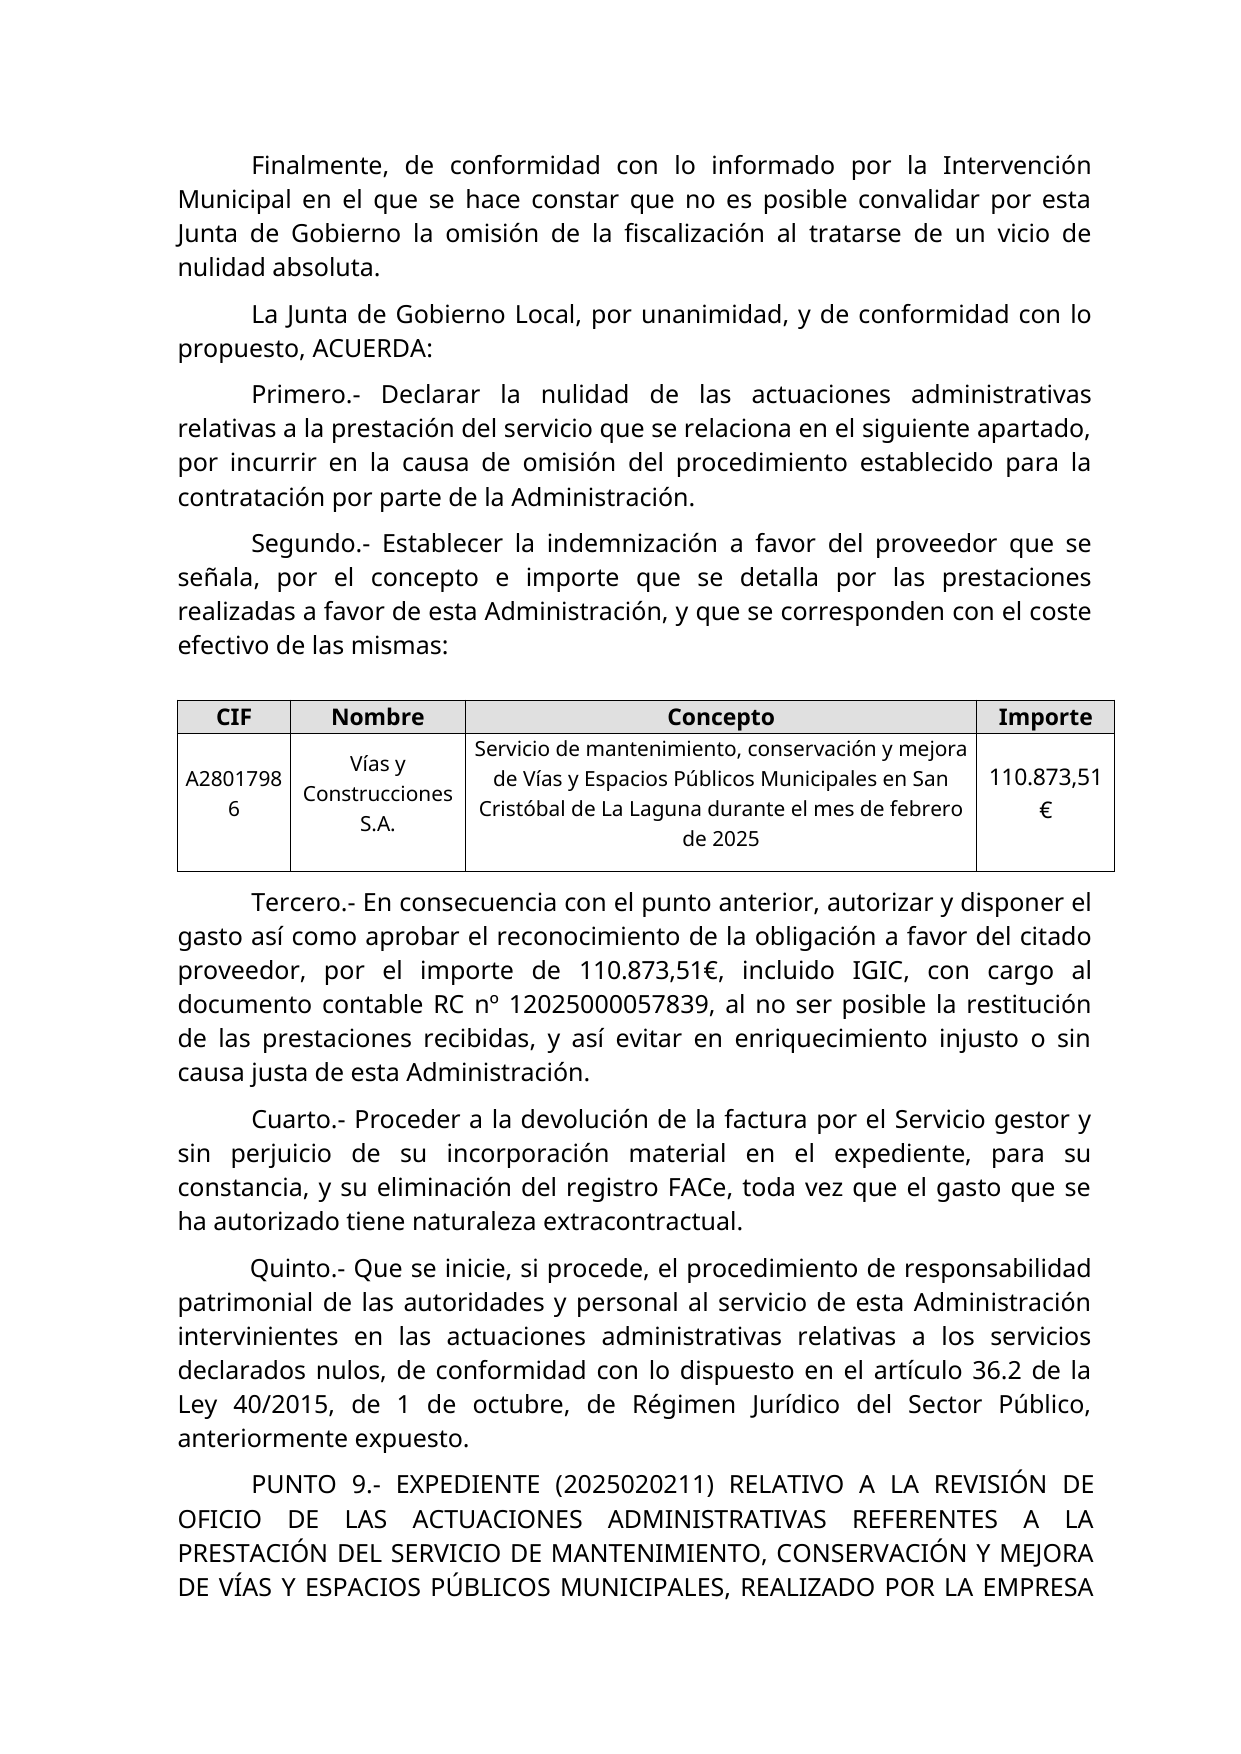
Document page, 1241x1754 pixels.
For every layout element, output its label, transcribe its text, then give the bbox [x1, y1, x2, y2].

text Segundo.- Establecer la indemnización a favor del proveedor que se señala, por el concepto e importe que se detalla por las prestaciones realizadas a favor de esta Administración, y que se corresponden con el coste efectivo de las mismas: [177, 526, 1093, 662]
text Finalmente, de conformidad con lo informado por la Intervención Municipal en el que se hace constar que no es posible convalidar por esta Junta de Gobierno la omisión de la fiscalización al tratarse de un vicio de nulidad absoluta. [177, 148, 1093, 284]
table_cell A28017986 [178, 734, 290, 871]
text Primero.- Declarar la nulidad de las actuaciones administrativas relativas a la prestación del servicio que se relaciona en el siguiente apartado, por incurrir en la causa de omisión del procedimiento establecido para la contratación por parte de la Administración. [177, 377, 1093, 513]
table_header Nombre [291, 701, 465, 733]
table_cell Vías y Construcciones S.A. [291, 734, 465, 871]
table_cell 110.873,51 € [977, 734, 1114, 871]
table_header Concepto [466, 701, 976, 733]
text Cuarto.- Proceder a la devolución de la factura por el Servicio gestor y sin perjuicio de su incorporación material en el expediente, para su constancia, y su eliminación del registro FACe, toda vez que el gasto que se ha autorizado tiene naturaleza extracontractual. [177, 1102, 1093, 1238]
text PUNTO 9.- EXPEDIENTE (2025020211) RELATIVO A LA REVISIÓN DE OFICIO DE LAS ACTUACIONES ADMINISTRATIVAS REFERENTES A LA PRESTACIÓN DEL SERVICIO DE MANTENIMIENTO, CONSERVACIÓN Y MEJORA DE VÍAS Y ESPACIOS PÚBLICOS MUNICIPALES, REALIZADO POR LA EMPRESA [177, 1467, 1095, 1603]
text La Junta de Gobierno Local, por unanimidad, y de conformidad con lo propuesto, ACUERDA: [177, 296, 1093, 364]
table_header Importe [977, 701, 1114, 733]
text Tercero.- En consecuencia con el punto anterior, autorizar y disponer el gasto así como aprobar el reconocimiento de la obligación a favor del citado proveedor, por el importe de 110.873,51€, incluido IGIC, con cargo al documento contable RC nº 12025000057839, al no ser posible la restitución de las prestaciones recibidas, y así evitar en enriquecimiento injusto o sin causa justa de esta Administración. [177, 885, 1093, 1089]
table_header CIF [178, 701, 290, 733]
text Quinto.- Que se inicie, si procede, el procedimiento de responsabilidad patrimonial de las autoridades y personal al servicio de esta Administración intervinientes en las actuaciones administrativas relativas a los servicios declarados nulos, de conformidad con lo dispuesto en el artículo 36.2 de la Ley 40/2015, de 1 de octubre, de Régimen Jurídico del Sector Público, anteriormente expuesto. [177, 1250, 1093, 1455]
table_cell Servicio de mantenimiento, conservación y mejora de Vías y Espacios Públicos Municipales en San Cristóbal de La Laguna durante el mes de febrero de 2025 [466, 734, 976, 871]
